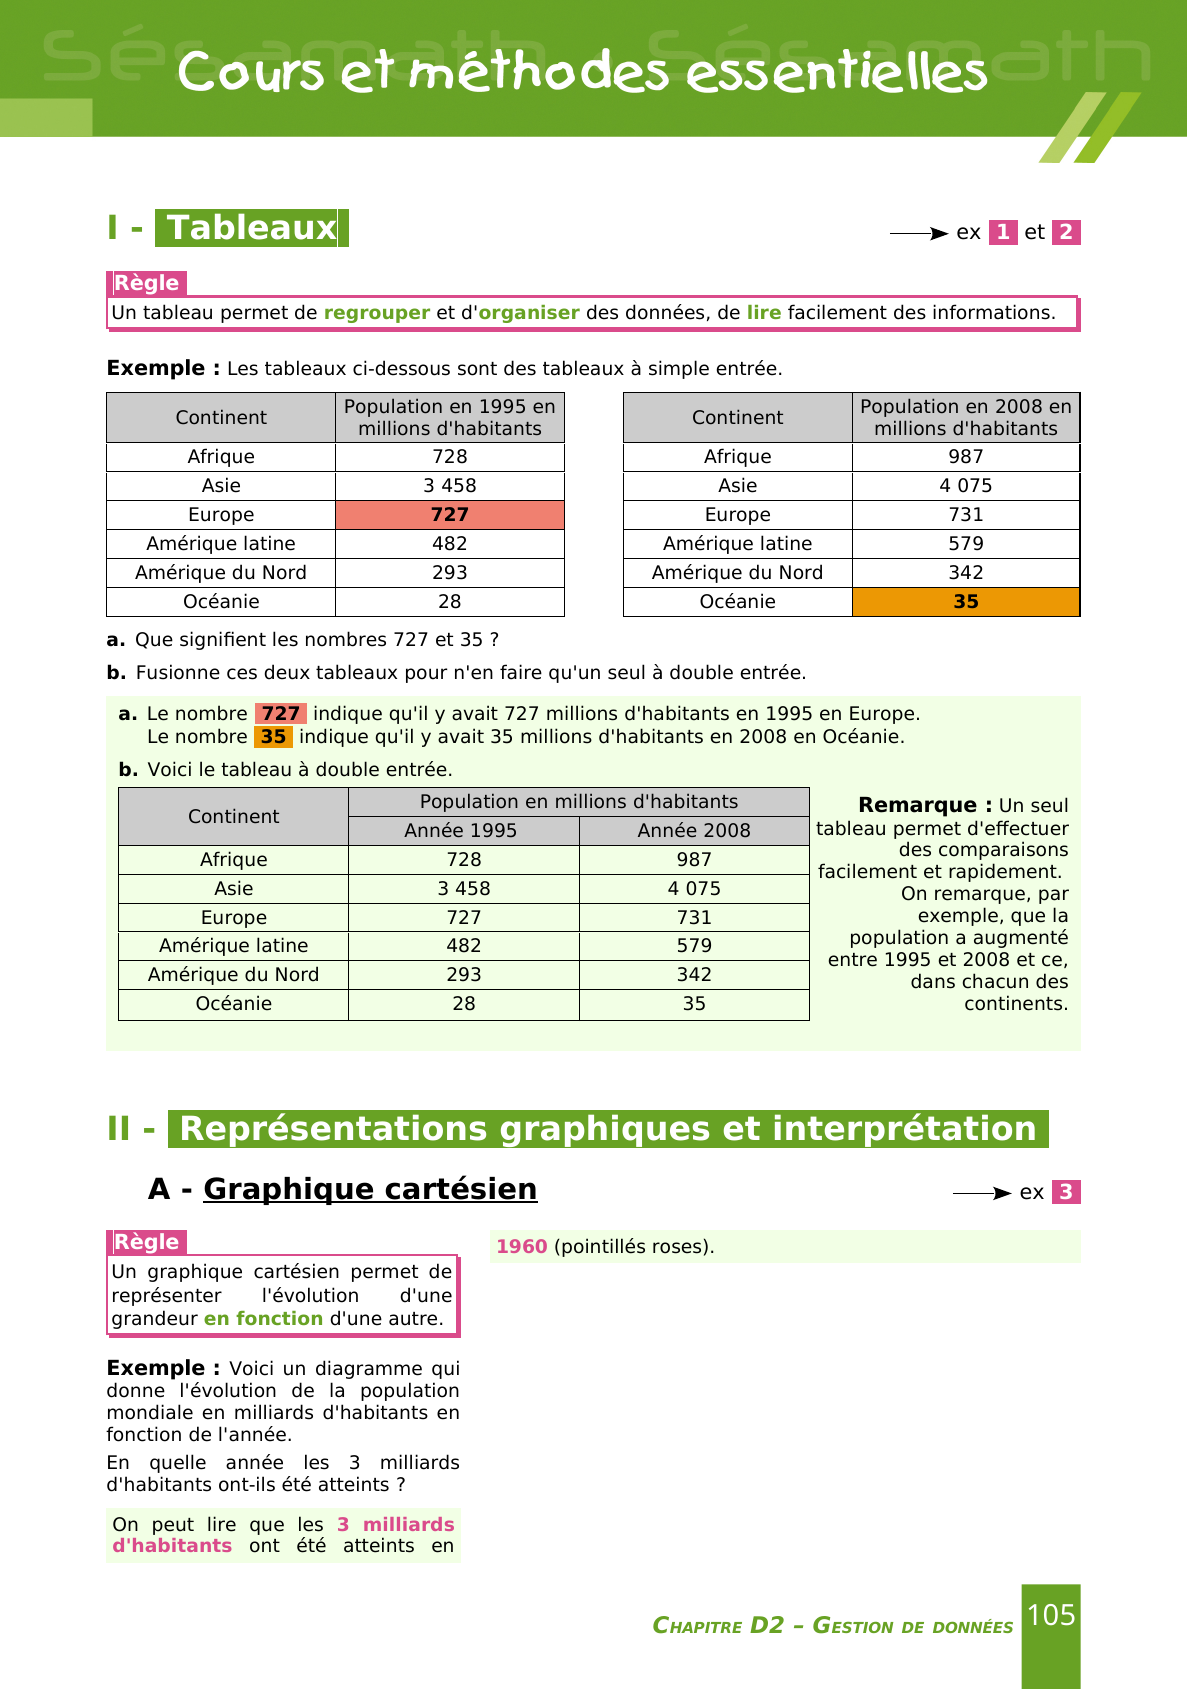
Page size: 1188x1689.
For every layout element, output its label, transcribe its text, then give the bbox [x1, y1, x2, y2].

table_cell 342 [580, 961, 809, 989]
table_cell 35 [853, 588, 1079, 616]
table_cell 579 [853, 530, 1079, 558]
table_cell 4 075 [853, 473, 1079, 500]
text Règle [106, 1230, 461, 1254]
table_cell [565, 588, 623, 617]
table_cell Afrique [119, 846, 348, 874]
table_header Le nombre 727 indique qu'il y avait 727 millions d'habitants en 1995 en Europe. Le nombre 35 indique qu'il y avait 35 millions d'habitants en 2008 en Océanie. Voici le tableau à double entrée. [106, 696, 1081, 784]
table_header Population en 2008 en millions d'habitants [853, 393, 1079, 442]
table_header [565, 392, 623, 443]
table_cell 3 458 [336, 473, 564, 500]
text Un tableau permet de regrouper et d'organiser des données, de lire facilement des informations. [108, 298, 1076, 327]
table_cell 987 [853, 444, 1079, 471]
text Exemple : Les tableaux ci-dessous sont des tableaux à simple entrée. [106, 356, 1081, 380]
table_cell [565, 530, 623, 559]
list Représentations graphiques et interprétation [1049, 1110, 1081, 1148]
table_header Population en millions d'habitants [349, 788, 809, 816]
table_cell 731 [580, 904, 809, 931]
table_cell [565, 444, 623, 472]
list Tableaux ex 1 et 2 [349, 209, 1081, 247]
table_header Continent [107, 393, 335, 442]
table_header Continent [624, 393, 852, 442]
table_cell Amérique du Nord [624, 559, 852, 587]
list Représentations graphiques et interprétation [106, 1110, 168, 1148]
table_cell 731 [853, 501, 1079, 529]
table_cell [565, 559, 623, 588]
table_header Continent [119, 788, 348, 845]
table_cell Amérique latine [119, 933, 348, 960]
list Que signifient les nombres 727 et 35 ? [106, 628, 1081, 650]
text En quelle année les 3 milliards d'habitants ont-ils été atteints ? [106, 1452, 461, 1496]
text Un graphique cartésien permet de représenter l'évolution d'une grandeur en fonction d'une autre. [108, 1256, 456, 1333]
table_cell [565, 473, 623, 501]
table_cell 482 [336, 530, 564, 558]
table_cell Asie [107, 473, 335, 500]
table_cell Europe [624, 501, 852, 529]
table_cell 293 [336, 559, 564, 587]
table_cell 579 [580, 933, 809, 960]
table_cell Europe [107, 501, 335, 529]
text Exemple : Voici un diagramme qui donne l'évolution de la population mondiale en milliards d'habitants en fonction de l'année. [106, 1356, 461, 1446]
list Fusionne ces deux tableaux pour n'en faire qu'un seul à double entrée. [106, 662, 1081, 684]
table_cell 727 [336, 501, 564, 529]
table_cell [106, 784, 1081, 1051]
table_cell 28 [349, 990, 579, 1020]
table_cell 728 [349, 846, 579, 874]
table_header Remarque : Un seul tableau permet d'effectuer des comparaisons facilement et rapidement. On remarque, par exemple, que la population a augmenté entre 1995 et 2008 et ce, dans chacun des continents. [810, 787, 1069, 1021]
list Graphique cartésien ex 3 [106, 1172, 1081, 1206]
text Règle [106, 271, 1081, 295]
table_cell Europe [119, 904, 348, 931]
table_cell Océanie [624, 588, 852, 616]
table_cell Océanie [119, 990, 348, 1020]
table_cell 28 [336, 588, 564, 616]
table_cell Année 2008 [580, 817, 809, 845]
table_cell Amérique du Nord [107, 559, 335, 587]
picture [0, 0, 1187, 163]
table_header Population en 1995 en millions d'habitants [336, 393, 564, 442]
table_cell Océanie [107, 588, 335, 616]
table_cell Amérique latine [624, 530, 852, 558]
table_cell 293 [349, 961, 579, 989]
table_cell Amérique du Nord [119, 961, 348, 989]
table_cell 35 [580, 990, 809, 1020]
table_cell 4 075 [580, 875, 809, 903]
table_cell Année 1995 [349, 817, 579, 845]
table_cell 342 [853, 559, 1079, 587]
table_cell 727 [349, 904, 579, 931]
table_cell 728 [336, 444, 564, 471]
table_cell [565, 501, 623, 530]
table_cell 482 [349, 933, 579, 960]
table_cell Afrique [624, 444, 852, 471]
table_cell Asie [119, 875, 348, 903]
table_cell Asie [624, 473, 852, 500]
table_cell 3 458 [349, 875, 579, 903]
table_cell Amérique latine [107, 530, 335, 558]
list Tableaux ex 1 et 2 [106, 209, 155, 247]
table_header 1960 (pointillés roses). [490, 1230, 1081, 1263]
table_header On peut lire que les 3 milliards d'habitants ont été atteints en [106, 1508, 461, 1563]
table_cell Afrique [107, 444, 335, 471]
table_cell 987 [580, 846, 809, 874]
